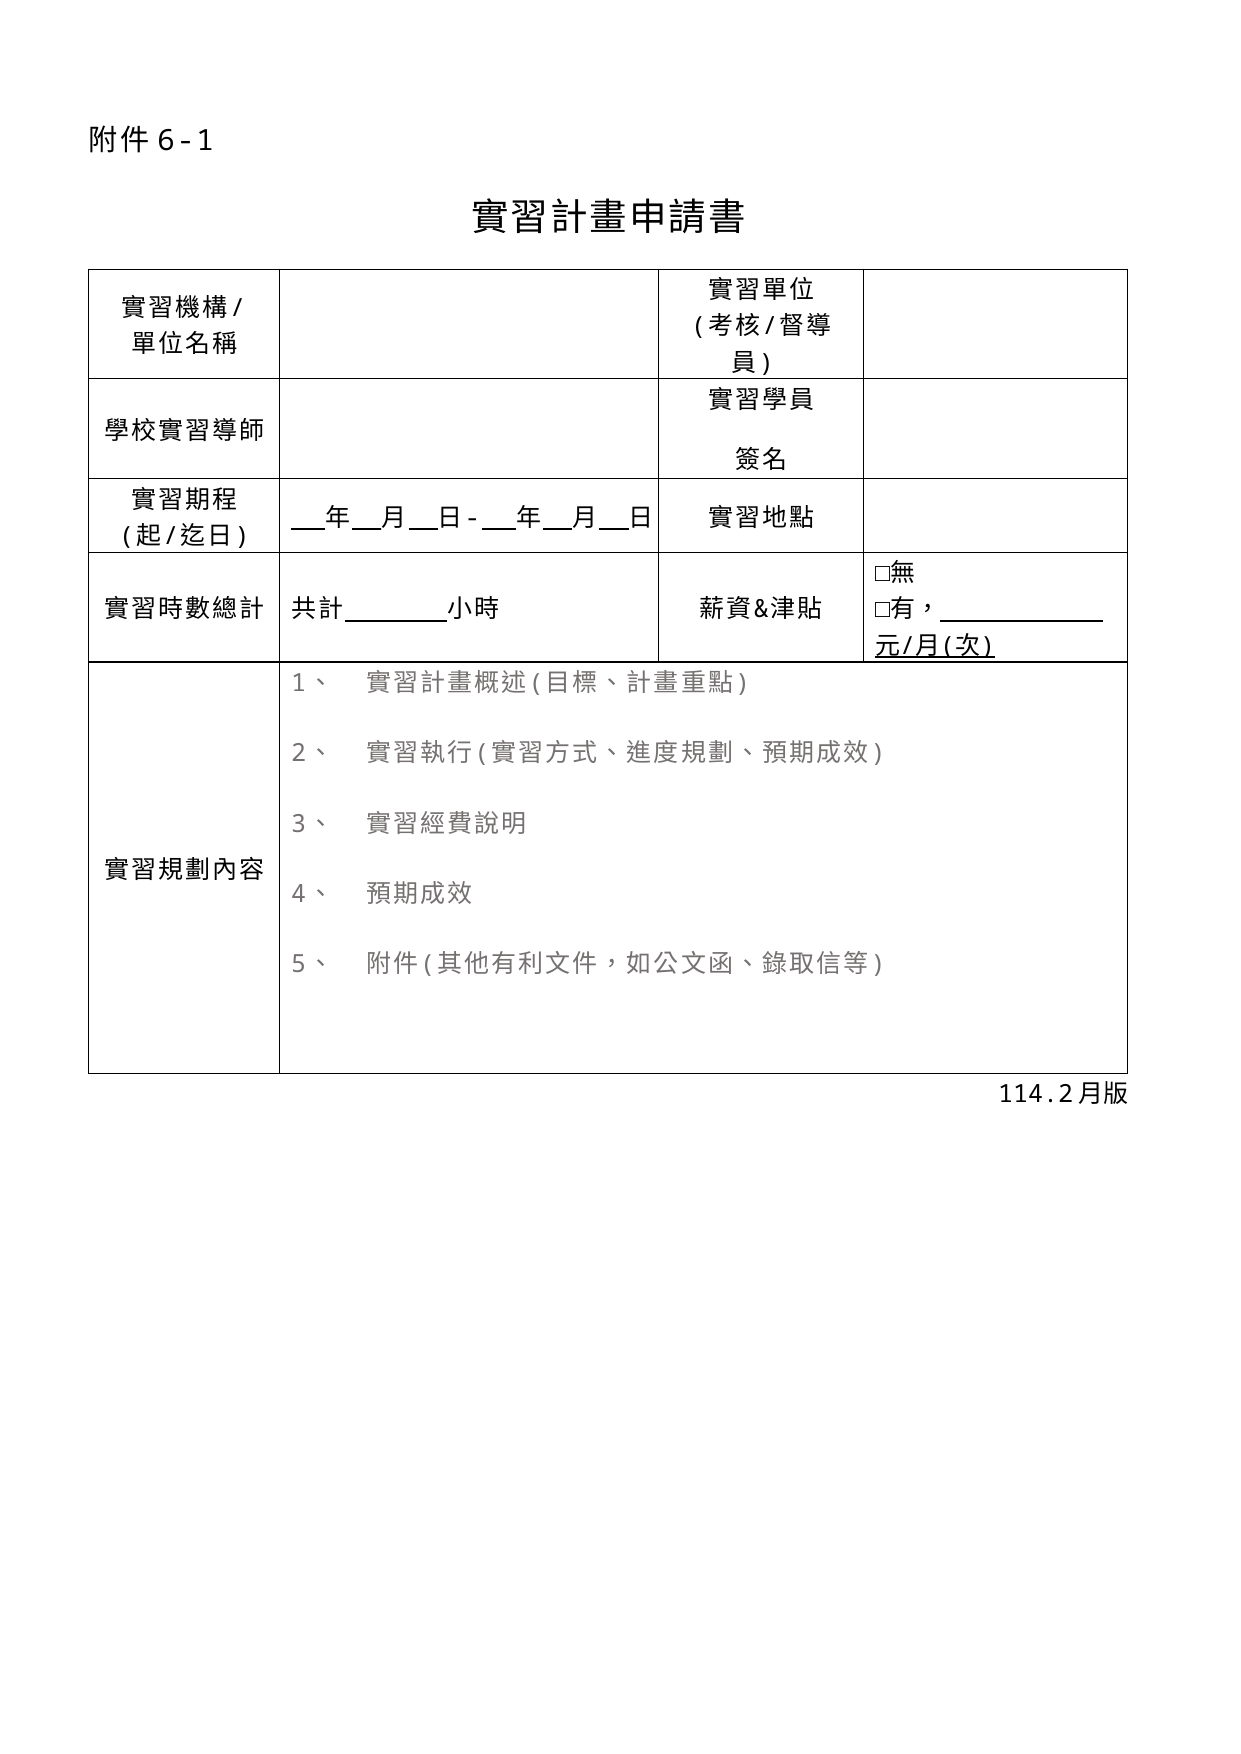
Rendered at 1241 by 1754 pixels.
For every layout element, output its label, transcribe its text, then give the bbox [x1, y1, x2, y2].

text 實習計畫申請書 [89, 187, 1128, 241]
table_cell 薪資&津貼 [659, 553, 863, 661]
table_cell 實習地點 [659, 479, 863, 552]
table_cell [864, 479, 1127, 552]
table_cell 實習學員 簽名 [659, 379, 863, 478]
table_cell 共計 小時 [280, 553, 658, 661]
table_header 實習機構/ 單位名稱 [89, 270, 279, 378]
table_cell [864, 379, 1127, 478]
table_cell 學校實習導師 [89, 379, 279, 478]
table_header [280, 270, 658, 378]
text 114.2月版 [89, 1074, 1128, 1110]
table_cell 實習時數總計 [89, 553, 279, 661]
table_cell 實習規劃內容 [89, 663, 279, 1073]
table_header [864, 270, 1127, 378]
table_header 實習單位 (考核/督導員) [659, 270, 863, 378]
table_cell [280, 379, 658, 478]
table_cell □無 □有， 元/月(次) [864, 553, 1127, 661]
table_cell 年 月 日- 年 月 日 [280, 479, 658, 552]
text 附件6-1 [89, 111, 1128, 162]
table_cell 實習期程 (起/迄日) [89, 479, 279, 552]
table_cell 實習計畫概述(目標、計畫重點) 實習執行(實習方式、進度規劃、預期成效) 實習經費說明 預期成效 附件(其他有利文件，如公文函、錄取信等) [280, 663, 1127, 1073]
